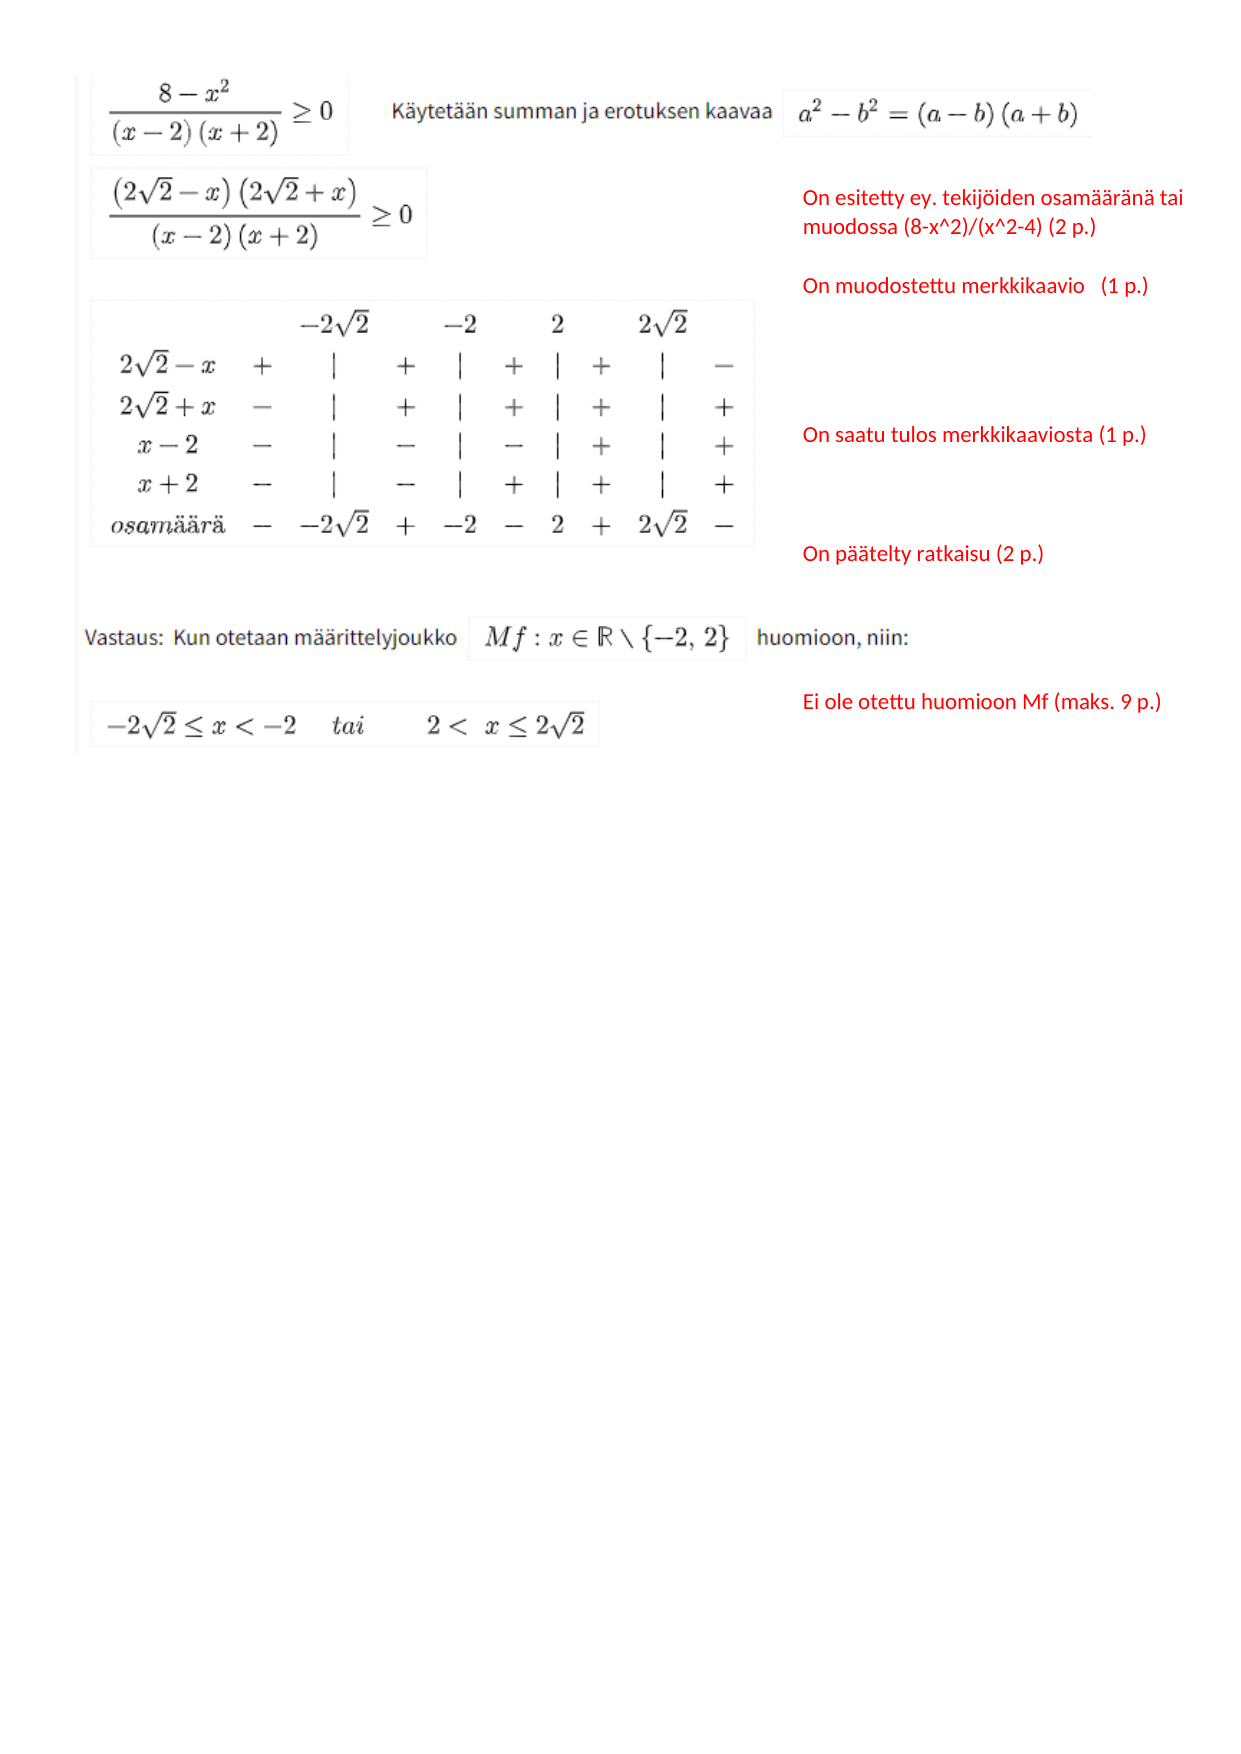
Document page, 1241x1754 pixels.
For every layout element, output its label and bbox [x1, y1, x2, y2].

picture [75, 75, 1094, 753]
